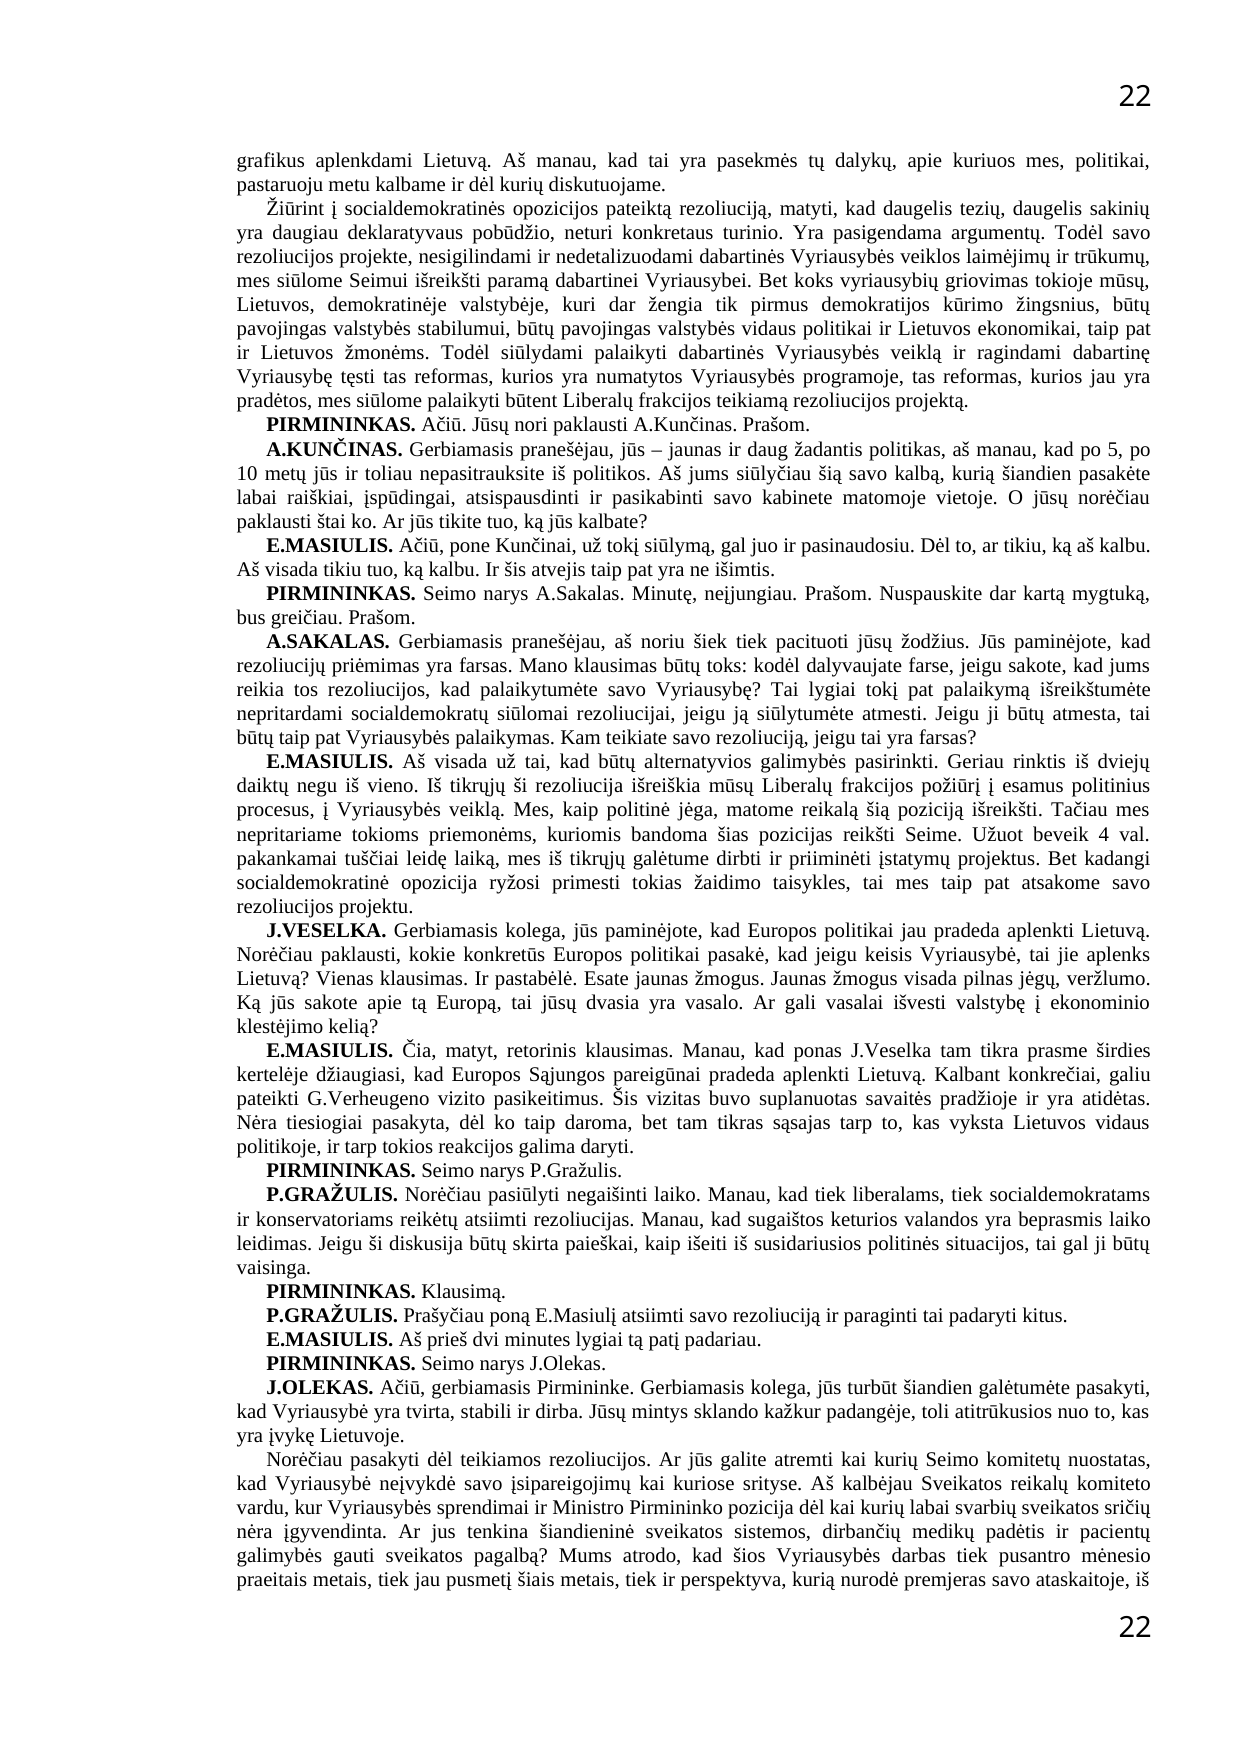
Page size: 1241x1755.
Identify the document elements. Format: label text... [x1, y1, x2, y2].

text PIRMININKAS. Seimo narys P.Gražulis. [236, 1158, 1152, 1182]
text E.MASIULIS. Čia, matyt, retorinis klausimas. Manau, kad ponas J.Veselka tam tikra prasme širdies kertelėje džiaugiasi, kad Europos Sąjungos pareigūnai pradeda aplenkti Lietuvą. Kalbant konkrečiai, galiu pateikti G.Verheugeno vizito pasikeitimus. Šis vizitas buvo suplanuotas savaitės pradžioje ir yra atidėtas. Nėra tiesiogiai pasakyta, dėl ko taip daroma, bet tam tikras sąsajas tarp to, kas vyksta Lietuvos vidaus politikoje, ir tarp tokios reakcijos galima daryti. [236, 1038, 1152, 1158]
text A.SAKALAS. Gerbiamasis pranešėjau, aš noriu šiek tiek pacituoti jūsų žodžius. Jūs paminėjote, kad rezoliucijų priėmimas yra farsas. Mano klausimas būtų toks: kodėl dalyvaujate farse, jeigu sakote, kad jums reikia tos rezoliucijos, kad palaikytumėte savo Vyriausybę? Tai lygiai tokį pat palaikymą išreikštumėte nepritardami socialdemokratų siūlomai rezoliucijai, jeigu ją siūlytumėte atmesti. Jeigu ji būtų atmesta, tai būtų taip pat Vyriausybės palaikymas. Kam teikiate savo rezoliuciją, jeigu tai yra farsas? [236, 629, 1152, 749]
text grafikus aplenkdami Lietuvą. Aš manau, kad tai yra pasekmės tų dalykų, apie kuriuos mes, politikai, pastaruoju metu kalbame ir dėl kurių diskutuojame. [236, 148, 1152, 196]
text E.MASIULIS. Aš prieš dvi minutes lygiai tą patį padariau. [236, 1327, 1152, 1351]
text J.OLEKAS. Ačiū, gerbiamasis Pirmininke. Gerbiamasis kolega, jūs turbūt šiandien galėtumėte pasakyti, kad Vyriausybė yra tvirta, stabili ir dirba. Jūsų mintys sklando kažkur padangėje, toli atitrūkusios nuo to, kas yra įvykę Lietuvoje. [236, 1375, 1152, 1447]
text E.MASIULIS. Aš visada už tai, kad būtų alternatyvios galimybės pasirinkti. Geriau rinktis iš dviejų daiktų negu iš vieno. Iš tikrųjų ši rezoliucija išreiškia mūsų Liberalų frakcijos požiūrį į esamus politinius procesus, į Vyriausybės veiklą. Mes, kaip politinė jėga, matome reikalą šią poziciją išreikšti. Tačiau mes nepritariame tokioms priemonėms, kuriomis bandoma šias pozicijas reikšti Seime. Užuot beveik 4 val. pakankamai tuščiai leidę laiką, mes iš tikrųjų galėtume dirbti ir priiminėti įstatymų projektus. Bet kadangi socialdemokratinė opozicija ryžosi primesti tokias žaidimo taisykles, tai mes taip pat atsakome savo rezoliucijos projektu. [236, 749, 1152, 918]
text PIRMININKAS. Ačiū. Jūsų nori paklausti A.Kunčinas. Prašom. [236, 412, 1152, 436]
text A.KUNČINAS. Gerbiamasis pranešėjau, jūs – jaunas ir daug žadantis politikas, aš manau, kad po 5, po 10 metų jūs ir toliau nepasitrauksite iš politikos. Aš jums siūlyčiau šią savo kalbą, kurią šiandien pasakėte labai raiškiai, įspūdingai, atsispausdinti ir pasikabinti savo kabinete matomoje vietoje. O jūsų norėčiau paklausti štai ko. Ar jūs tikite tuo, ką jūs kalbate? [236, 436, 1152, 533]
text PIRMININKAS. Seimo narys J.Olekas. [236, 1351, 1152, 1375]
text P.GRAŽULIS. Norėčiau pasiūlyti negaišinti laiko. Manau, kad tiek liberalams, tiek socialdemokratams ir konservatoriams reikėtų atsiimti rezoliucijas. Manau, kad sugaištos keturios valandos yra beprasmis laiko leidimas. Jeigu ši diskusija būtų skirta paieškai, kaip išeiti iš susidariusios politinės situacijos, tai gal ji būtų vaisinga. [236, 1182, 1152, 1279]
text E.MASIULIS. Ačiū, pone Kunčinai, už tokį siūlymą, gal juo ir pasinaudosiu. Dėl to, ar tikiu, ką aš kalbu. Aš visada tikiu tuo, ką kalbu. Ir šis atvejis taip pat yra ne išimtis. [236, 533, 1152, 581]
text P.GRAŽULIS. Prašyčiau poną E.Masiulį atsiimti savo rezoliuciją ir paraginti tai padaryti kitus. [236, 1303, 1152, 1327]
text PIRMININKAS. Seimo narys A.Sakalas. Minutę, neįjungiau. Prašom. Nuspauskite dar kartą mygtuką, bus greičiau. Prašom. [236, 581, 1152, 629]
text Norėčiau pasakyti dėl teikiamos rezoliucijos. Ar jūs galite atremti kai kurių Seimo komitetų nuostatas, kad Vyriausybė neįvykdė savo įsipareigojimų kai kuriose srityse. Aš kalbėjau Sveikatos reikalų komiteto vardu, kur Vyriausybės sprendimai ir Ministro Pirmininko pozicija dėl kai kurių labai svarbių sveikatos sričių nėra įgyvendinta. Ar jus tenkina šiandieninė sveikatos sistemos, dirbančių medikų padėtis ir pacientų galimybės gauti sveikatos pagalbą? Mums atrodo, kad šios Vyriausybės darbas tiek pusantro mėnesio praeitais metais, tiek jau pusmetį šiais metais, tiek ir perspektyva, kurią nurodė premjeras savo ataskaitoje, iš [236, 1447, 1152, 1591]
text Žiūrint į socialdemokratinės opozicijos pateiktą rezoliuciją, matyti, kad daugelis tezių, daugelis sakinių yra daugiau deklaratyvaus pobūdžio, neturi konkretaus turinio. Yra pasigendama argumentų. Todėl savo rezoliucijos projekte, nesigilindami ir nedetalizuodami dabartinės Vyriausybės veiklos laimėjimų ir trūkumų, mes siūlome Seimui išreikšti paramą dabartinei Vyriausybei. Bet koks vyriausybių griovimas tokioje mūsų, Lietuvos, demokratinėje valstybėje, kuri dar žengia tik pirmus demokratijos kūrimo žingsnius, būtų pavojingas valstybės stabilumui, būtų pavojingas valstybės vidaus politikai ir Lietuvos ekonomikai, taip pat ir Lietuvos žmonėms. Todėl siūlydami palaikyti dabartinės Vyriausybės veiklą ir ragindami dabartinę Vyriausybę tęsti tas reformas, kurios yra numatytos Vyriausybės programoje, tas reformas, kurios jau yra pradėtos, mes siūlome palaikyti būtent Liberalų frakcijos teikiamą rezoliucijos projektą. [236, 196, 1152, 412]
text J.VESELKA. Gerbiamasis kolega, jūs paminėjote, kad Europos politikai jau pradeda aplenkti Lietuvą. Norėčiau paklausti, kokie konkretūs Europos politikai pasakė, kad jeigu keisis Vyriausybė, tai jie aplenks Lietuvą? Vienas klausimas. Ir pastabėlė. Esate jaunas žmogus. Jaunas žmogus visada pilnas jėgų, veržlumo. Ką jūs sakote apie tą Europą, tai jūsų dvasia yra vasalo. Ar gali vasalai išvesti valstybę į ekonominio klestėjimo kelią? [236, 918, 1152, 1038]
text PIRMININKAS. Klausimą. [236, 1279, 1152, 1303]
